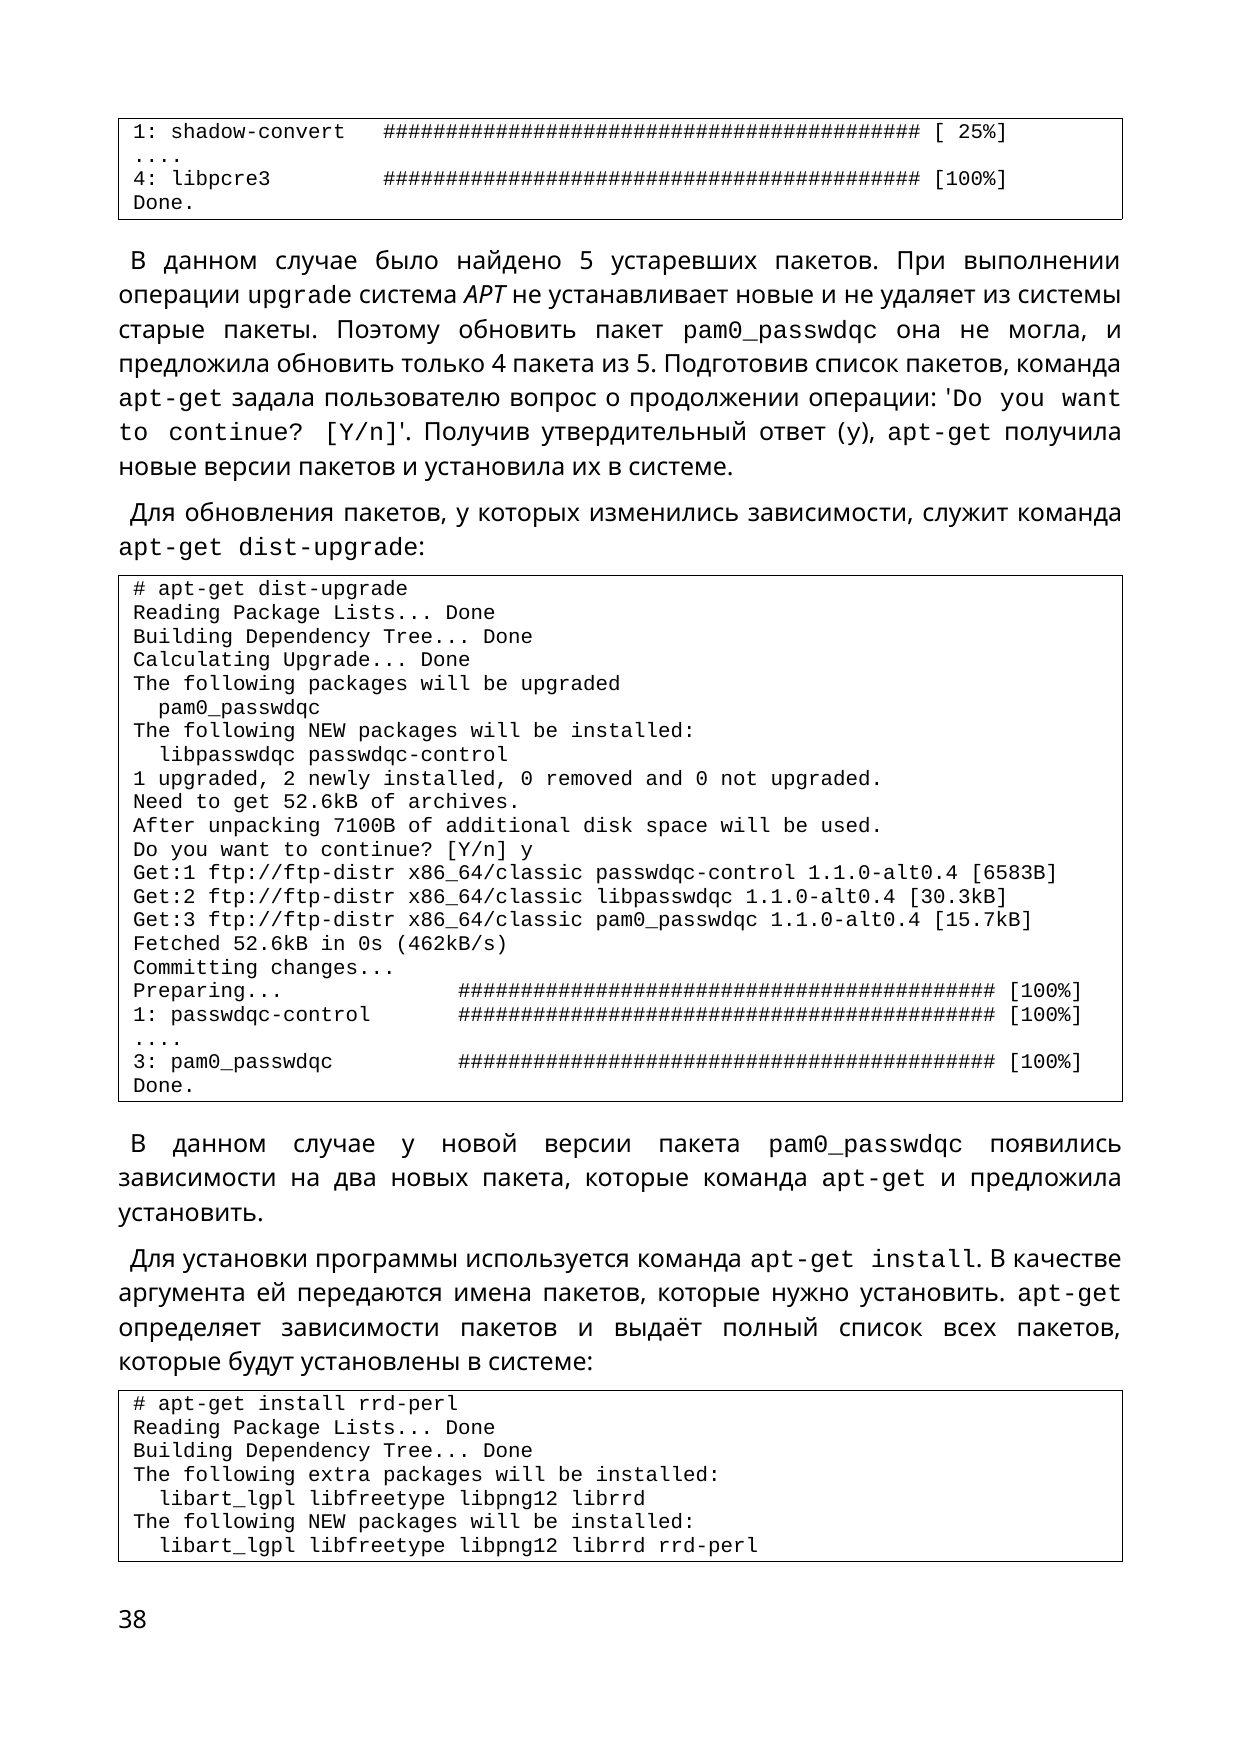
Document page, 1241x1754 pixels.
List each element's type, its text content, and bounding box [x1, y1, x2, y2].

text В данном случае у новой версии пакета pam0_passwdqc появились зависимости на два новых пакета, которые команда apt-get и предложила установить. [118, 1126, 1122, 1228]
text 4: libpcre3 ########################################### [100%] [119, 165, 1122, 189]
text After unpacking 7100B of additional disk space will be used. [119, 812, 1122, 836]
text The following NEW packages will be installed: [119, 1508, 1122, 1532]
text Reading Package Lists... Done [119, 1414, 1122, 1437]
text 3: pam0_passwdqc ########################################### [100%] [119, 1048, 1122, 1072]
text Для установки программы используется команда apt-get install. В качестве аргумента ей передаются имена пакетов, которые нужно установить. apt-get определяет зависимости пакетов и выдаёт полный список всех пакетов, которые будут установлены в системе: [118, 1241, 1122, 1377]
text Done. [119, 189, 1122, 219]
text libart_lgpl libfreetype libpng12 librrd [119, 1484, 1122, 1508]
text Get:3 ftp://ftp-distr x86_64/classic pam0_passwdqc 1.1.0-alt0.4 [15.7kB] [119, 906, 1122, 930]
text Done. [119, 1072, 1122, 1101]
text Preparing... ########################################### [100%] [119, 977, 1122, 1001]
text The following NEW packages will be installed: [119, 717, 1122, 741]
text Building Dependency Tree... Done [119, 1437, 1122, 1461]
text # apt-get dist-upgrade [119, 576, 1122, 599]
text libart_lgpl libfreetype libpng12 librrd rrd-perl [119, 1532, 1122, 1561]
text 1: passwdqc-control ########################################### [100%] [119, 1001, 1122, 1025]
text The following extra packages will be installed: [119, 1461, 1122, 1484]
text Committing changes... [119, 954, 1122, 977]
text .... [119, 1025, 1122, 1048]
text 1 upgraded, 2 newly installed, 0 removed and 0 not upgraded. [119, 764, 1122, 788]
text libpasswdqc passwdqc-control [119, 741, 1122, 764]
text 1: shadow-convert ########################################### [ 25%] [119, 119, 1122, 142]
text Calculating Upgrade... Done [119, 646, 1122, 670]
text Reading Package Lists... Done [119, 599, 1122, 623]
text pam0_passwdqc [119, 694, 1122, 717]
text # apt-get install rrd-perl [119, 1391, 1122, 1414]
text The following packages will be upgraded [119, 670, 1122, 694]
text Building Dependency Tree... Done [119, 623, 1122, 646]
text Need to get 52.6kB of archives. [119, 788, 1122, 812]
text Get:1 ftp://ftp-distr x86_64/classic passwdqc-control 1.1.0-alt0.4 [6583B] [119, 859, 1122, 883]
text Get:2 ftp://ftp-distr x86_64/classic libpasswdqc 1.1.0-alt0.4 [30.3kB] [119, 883, 1122, 906]
text Для обновления пакетов, у которых изменились зависимости, служит команда apt-get dist-upgrade: [118, 494, 1122, 563]
text .... [119, 142, 1122, 165]
text Do you want to continue? [Y/n] y [119, 836, 1122, 859]
text В данном случае было найдено 5 устаревших пакетов. При выполнении операции upgrade система APT не устанавливает новые и не удаляет из системы старые пакеты. Поэтому обновить пакет pam0_passwdqc она не могла, и предложила обновить только 4 пакета из 5. Подготовив список пакетов, команда apt-get задала пользователю вопрос о продолжении операции: 'Do you want to continue? [Y/n]'. Получив утвердительный ответ (y), apt-get получила новые версии пакетов и установила их в системе. [118, 243, 1122, 482]
text Fetched 52.6kB in 0s (462kB/s) [119, 930, 1122, 954]
